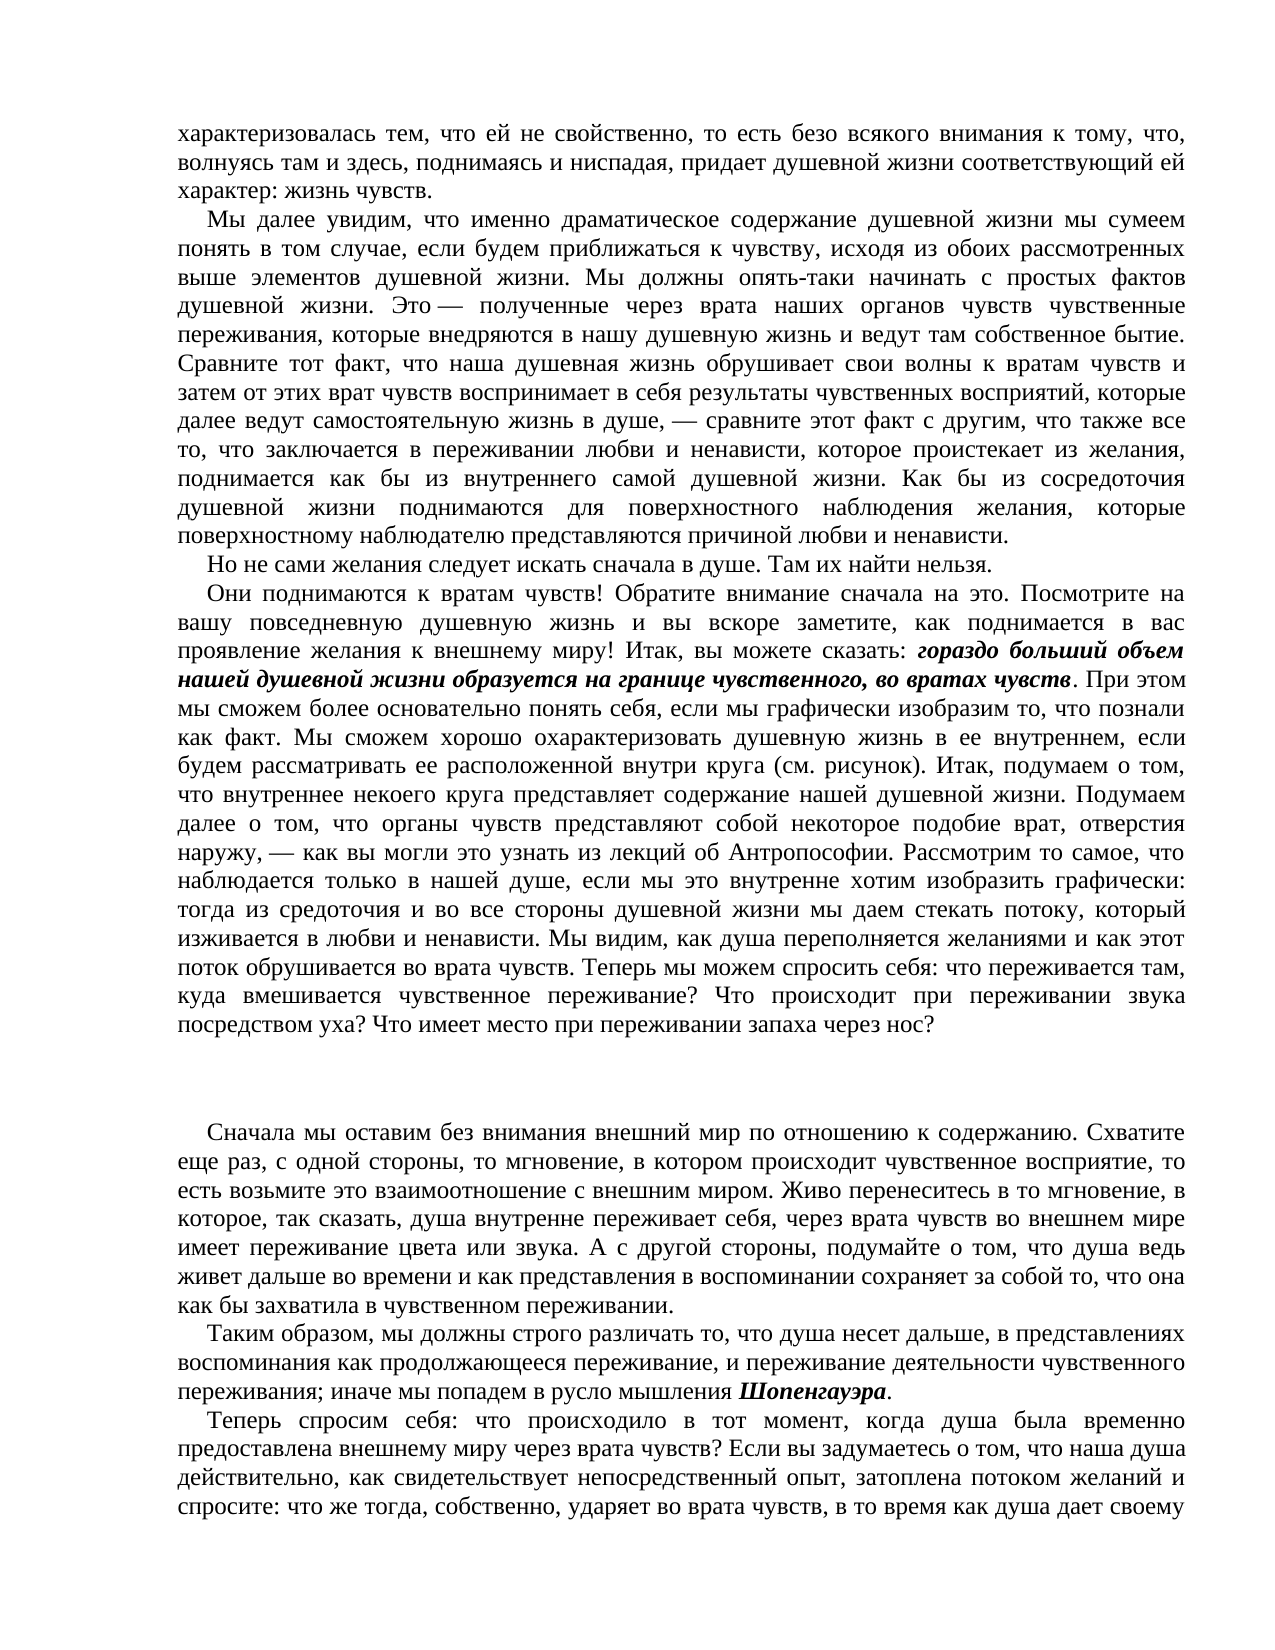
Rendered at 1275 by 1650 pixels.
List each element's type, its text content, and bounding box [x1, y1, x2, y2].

text Таким образом, мы должны строго различать то, что душа несет дальше, в представлениях воспоминания как продолжающееся переживание, и переживание деятельности чувственного переживания; иначе мы попадем в русло мышления Шопенгауэра. [177, 1318, 1186, 1405]
text Сначала мы оставим без внимания внешний мир по отношению к содержанию. Схватите еще раз, с одной стороны, то мгновение, в котором происходит чувственное восприятие, то есть возьмите это взаимоотношение с внешним миром. Живо перенеситесь в то мгновение, в которое, так сказать, душа внутренне переживает себя, через врата чувств во внешнем мире имеет переживание цвета или звука. А с другой стороны, подумайте о том, что душа ведь живет дальше во времени и как представления в воспоминании сохраняет за собой то, что она как бы захватила в чувственном переживании. [177, 1117, 1186, 1318]
text характеризовалась тем, что ей не свойственно, то есть безо всякого внимания к тому, что, волнуясь там и здесь, поднимаясь и ниспадая, придает душевной жизни соответствующий ей характер: жизнь чувств. [177, 118, 1186, 204]
text Но не сами желания следует искать сначала в душе. Там их найти нельзя. [177, 549, 1186, 578]
text Мы далее увидим, что именно драматическое содержание душевной жизни мы сумеем понять в том случае, если будем приближаться к чувству, исходя из обоих рассмотренных выше элементов душевной жизни. Мы должны опять-таки начинать с простых фактов душевной жизни. Это — полученные через врата наших органов чувств чувственные переживания, которые внедряются в нашу душевную жизнь и ведут там собственное бытие. Сравните тот факт, что наша душевная жизнь обрушивает свои волны к вратам чувств и затем от этих врат чувств воспринимает в себя результаты чувственных восприятий, которые далее ведут самостоятельную жизнь в душе, — сравните этот факт с другим, что также все то, что заключается в переживании любви и ненависти, которое проистекает из желания, поднимается как бы из внутреннего самой душевной жизни. Как бы из сосредоточия душевной жизни поднимаются для поверхностного наблюдения желания, которые поверхностному наблюдателю представляются причиной любви и ненависти. [177, 204, 1186, 549]
text Теперь спросим себя: что происходило в тот момент, когда душа была временно предоставлена внешнему миру через врата чувств? Если вы задумаетесь о том, что наша душа действительно, как свидетельствует непосредственный опыт, затоплена потоком желаний и спросите: что же тогда, собственно, ударяет во врата чувств, в то время как душа дает своему [177, 1405, 1186, 1520]
text Они поднимаются к вратам чувств! Обратите внимание сначала на это. Посмотрите на вашу повседневную душевную жизнь и вы вскоре заметите, как поднимается в вас проявление желания к внешнему миру! Итак, вы можете сказать: гораздо больший объем нашей душевной жизни образуется на границе чувственного, во вратах чувств. При этом мы сможем более основательно понять себя, если мы графически изобразим то, что познали как факт. Мы сможем хорошо охарактеризовать душевную жизнь в ее внутреннем, если будем рассматривать ее расположенной внутри круга (см. рисунок). Итак, подумаем о том, что внутреннее некоего круга представляет содержание нашей душевной жизни. Подумаем далее о том, что органы чувств представляют собой некоторое подобие врат, отверстия наружу, — как вы могли это узнать из лекций об Антропософии. Рассмотрим то самое, что наблюдается только в нашей душе, если мы это внутренне хотим изобразить графически: тогда из средоточия и во все стороны душевной жизни мы даем стекать потоку, который изживается в любви и ненависти. Мы видим, как душа переполняется желаниями и как этот поток обрушивается во врата чувств. Теперь мы можем спросить себя: что переживается там, куда вмешивается чувственное переживание? Что происходит при переживании звука посредством уха? Что имеет место при переживании запаха через нос? [177, 578, 1186, 1038]
